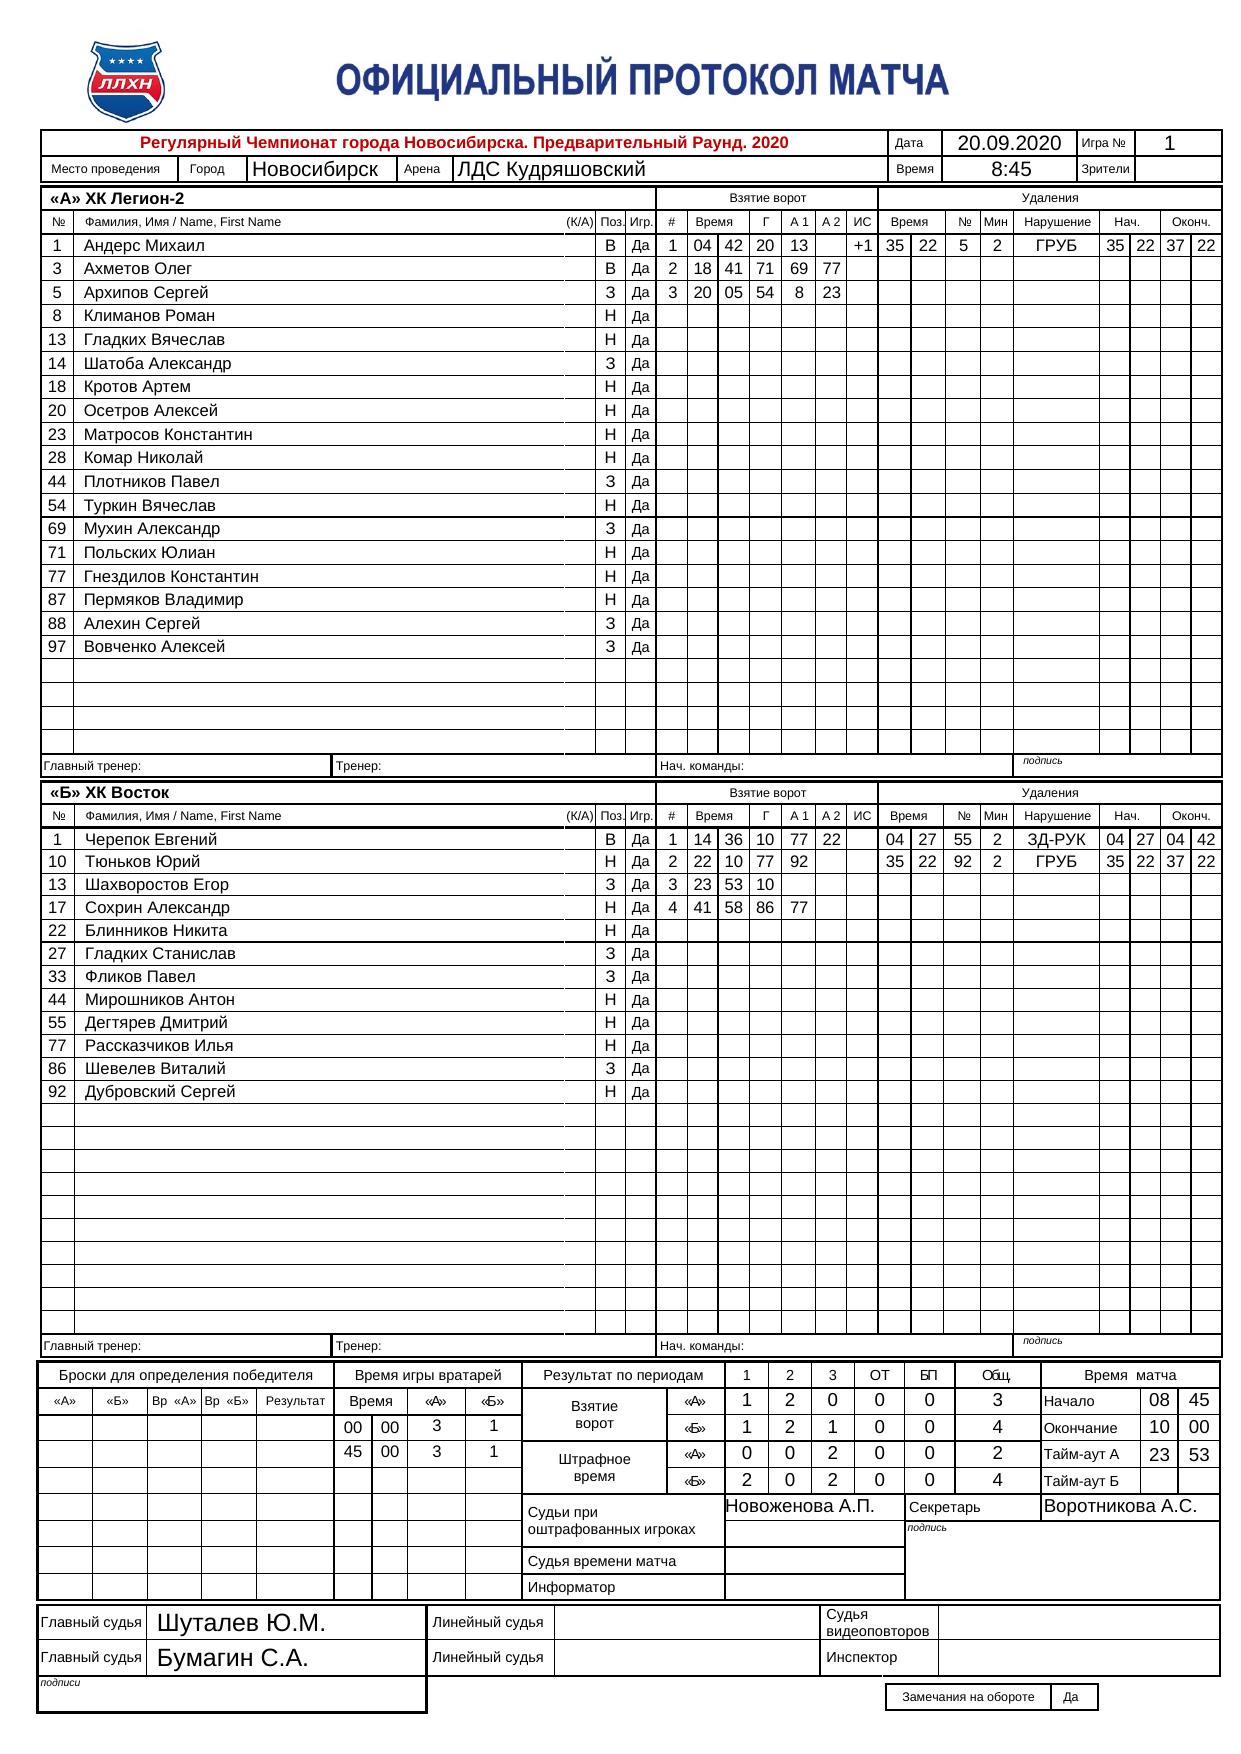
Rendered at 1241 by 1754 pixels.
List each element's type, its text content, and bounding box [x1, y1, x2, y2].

table_cell [565, 257, 595, 280]
table_cell 86 [42, 1058, 74, 1079]
table_cell [565, 1311, 595, 1333]
table_cell [726, 1548, 904, 1573]
table_cell [847, 636, 877, 658]
table_cell [816, 1150, 846, 1172]
table_cell [1161, 730, 1190, 753]
table_cell [408, 1547, 465, 1573]
table_cell [782, 1173, 815, 1195]
table_cell 35 [1100, 235, 1129, 256]
table_cell [565, 352, 595, 374]
table_cell [912, 659, 945, 682]
table_cell (К/А) [565, 805, 595, 826]
table_header Удаления [879, 783, 1221, 803]
table_cell [657, 1012, 687, 1033]
table_cell [981, 1196, 1013, 1218]
table_cell [688, 1242, 717, 1264]
table_cell [782, 1104, 815, 1126]
table_cell [1192, 1058, 1221, 1079]
table_cell [782, 1012, 815, 1033]
table_cell [944, 966, 980, 987]
table_cell [1100, 376, 1129, 398]
table_cell [1161, 446, 1190, 469]
table_cell [1192, 281, 1221, 303]
table_cell [1014, 1104, 1099, 1126]
table_cell [944, 1242, 980, 1264]
table_cell [981, 966, 1013, 987]
table_cell [148, 1441, 201, 1467]
table_cell В [596, 235, 625, 256]
table_cell [946, 707, 980, 729]
table_cell Да [626, 636, 655, 658]
table_cell [816, 446, 846, 469]
table_cell 04 [688, 235, 717, 256]
table_cell В [596, 257, 625, 280]
table_cell [1131, 1104, 1160, 1126]
table_cell [1161, 518, 1190, 540]
table_cell Н [596, 565, 625, 587]
table_cell [719, 920, 749, 941]
table_cell 1 [726, 1389, 768, 1413]
table_cell 17 [42, 896, 74, 918]
table_cell [981, 518, 1013, 540]
table_cell [719, 376, 749, 398]
table_cell 0 [905, 1415, 954, 1440]
table_cell [847, 328, 877, 351]
table_cell [565, 399, 595, 422]
table_cell (К/А) [565, 211, 595, 233]
table_cell ИС [847, 211, 877, 233]
table_header Да [1052, 1685, 1097, 1709]
table_cell 2 [981, 829, 1013, 849]
table_cell Мин [981, 211, 1013, 233]
table_cell [596, 659, 625, 682]
table_cell Поз. [596, 805, 625, 826]
table_cell [202, 1494, 256, 1520]
table_cell [1192, 707, 1221, 729]
table_cell [879, 518, 910, 540]
table_cell Да [626, 470, 655, 493]
table_cell [847, 1173, 877, 1195]
table_cell 37 [1161, 235, 1190, 256]
table_cell [1100, 541, 1129, 564]
table_cell [1131, 1219, 1160, 1241]
table_cell 45 [1179, 1389, 1219, 1413]
table_cell [373, 1494, 407, 1520]
table_cell Арена [398, 157, 452, 181]
table_cell [1192, 352, 1221, 374]
table_cell [1100, 707, 1129, 729]
table_cell [1161, 423, 1190, 445]
table_cell [1192, 683, 1221, 706]
table_cell [912, 1012, 943, 1033]
table_cell [944, 1104, 980, 1126]
table_cell Н [596, 305, 625, 327]
table_cell [1192, 1150, 1221, 1172]
table_cell [657, 1058, 687, 1079]
table_cell [1014, 683, 1099, 706]
table_cell [1192, 1173, 1221, 1195]
table_cell [939, 1606, 1219, 1639]
table_cell [944, 920, 980, 941]
table_cell [596, 1150, 625, 1172]
table_cell [782, 707, 815, 729]
table_cell [1192, 1288, 1221, 1310]
table_cell [782, 1219, 815, 1241]
table_cell [1100, 896, 1129, 918]
table_cell Да [626, 850, 655, 872]
table_cell [1014, 376, 1099, 398]
table_cell [148, 1574, 201, 1599]
picture [5, 28, 1179, 129]
table_cell [688, 943, 717, 964]
table_cell [946, 352, 980, 374]
table_cell [565, 966, 595, 987]
table_cell [981, 305, 1013, 327]
table_cell [148, 1521, 201, 1546]
table_cell [1100, 446, 1129, 469]
table_cell [946, 588, 980, 611]
table_cell 2 [657, 850, 687, 872]
table_cell [912, 1104, 943, 1126]
table_cell [657, 352, 687, 374]
table_cell [1100, 494, 1129, 516]
table_cell 77 [42, 565, 73, 587]
table_cell Н [596, 328, 625, 351]
table_cell [847, 494, 877, 516]
table_cell Тренер: [333, 1335, 655, 1356]
table_cell «А» [408, 1389, 465, 1413]
table_cell [1100, 281, 1129, 303]
table_cell [626, 659, 655, 682]
table_cell [93, 1547, 147, 1573]
table_cell [1192, 1012, 1221, 1033]
table_cell [39, 1494, 92, 1520]
table_cell [750, 494, 781, 516]
table_cell [1192, 257, 1221, 280]
table_header 1 [1136, 131, 1221, 155]
table_cell [879, 989, 910, 1011]
table_cell [750, 943, 781, 964]
table_cell [879, 1104, 910, 1126]
table_cell [1131, 1173, 1160, 1195]
table_cell [1014, 446, 1099, 469]
table_cell [688, 659, 717, 682]
table_cell [688, 683, 717, 706]
table_cell Да [626, 446, 655, 469]
table_cell [657, 1219, 687, 1241]
table_cell [688, 1173, 717, 1195]
table_cell [981, 423, 1013, 445]
table_cell [750, 518, 781, 540]
table_cell [879, 565, 910, 587]
table_cell [782, 920, 815, 941]
table_cell [1131, 1196, 1160, 1218]
table_cell Климанов Роман [74, 305, 564, 327]
table_cell З [596, 943, 625, 964]
table_cell [565, 896, 595, 918]
table_cell [1100, 470, 1129, 493]
table_cell [657, 683, 687, 706]
table_cell 3 [657, 281, 687, 303]
table_cell [750, 989, 781, 1011]
table_cell [750, 305, 781, 327]
table_cell 20 [688, 281, 717, 303]
table_cell [944, 1196, 980, 1218]
table_cell [1161, 1012, 1190, 1033]
table_cell 0 [855, 1468, 904, 1493]
table_cell Да [626, 328, 655, 351]
table_cell [657, 1196, 687, 1218]
table_cell [1161, 305, 1190, 327]
table_cell [981, 281, 1013, 303]
table_cell [879, 423, 910, 445]
table_cell [1131, 966, 1160, 987]
table_cell Оконч. [1161, 805, 1221, 826]
table_cell Да [626, 874, 655, 895]
table_cell [946, 518, 980, 540]
table_cell [816, 1012, 846, 1033]
table_cell 44 [42, 989, 74, 1011]
table_cell [816, 896, 846, 918]
table_cell [946, 565, 980, 587]
table_cell [1161, 352, 1190, 374]
table_cell [750, 1288, 781, 1310]
table_cell 2 [812, 1442, 854, 1467]
table_cell [657, 1035, 687, 1057]
table_cell [1131, 446, 1160, 469]
table_cell Блинников Никита [75, 920, 564, 941]
table_cell [93, 1494, 147, 1520]
table_cell [879, 896, 910, 918]
table_cell [816, 1173, 846, 1195]
table_cell [1100, 328, 1129, 351]
table_cell [782, 612, 815, 634]
table_cell [42, 730, 73, 753]
table_cell [981, 1265, 1013, 1287]
table_header «А» ХК Легион-2 [42, 188, 655, 209]
table_cell [688, 470, 717, 493]
table_cell [565, 874, 595, 895]
table_cell 88 [42, 612, 73, 634]
table_cell [688, 1058, 717, 1079]
table_cell [565, 943, 595, 964]
table_cell 13 [42, 874, 74, 895]
table_cell [912, 257, 945, 280]
table_cell [1161, 1127, 1190, 1149]
table_cell [719, 1219, 749, 1241]
table_cell 45 [335, 1441, 371, 1467]
table_cell [596, 683, 625, 706]
table_cell [750, 636, 781, 658]
table_cell [1131, 423, 1160, 445]
table_header Общ. [956, 1363, 1040, 1387]
table_cell [1161, 943, 1190, 964]
table_cell [782, 541, 815, 564]
table_cell [688, 1311, 717, 1333]
table_cell Да [626, 943, 655, 964]
table_cell [565, 920, 595, 941]
table_header Броски для определения победителя [39, 1363, 333, 1387]
table_cell [912, 328, 945, 351]
table_cell [202, 1547, 256, 1573]
table_cell Н [596, 588, 625, 611]
table_cell [981, 541, 1013, 564]
table_cell 22 [42, 920, 74, 941]
table_cell [816, 659, 846, 682]
table_cell [879, 1058, 910, 1079]
table_cell 18 [688, 257, 717, 280]
table_cell [1100, 1242, 1129, 1264]
table_cell [719, 352, 749, 374]
table_cell [39, 1468, 92, 1493]
table_cell [912, 1196, 943, 1218]
table_cell [912, 1219, 943, 1241]
table_cell [1161, 1104, 1190, 1126]
table_cell [39, 1574, 92, 1599]
table_cell [719, 1150, 749, 1172]
table_cell [719, 683, 749, 706]
table_cell «А» [668, 1442, 724, 1467]
table_cell [1192, 305, 1221, 327]
table_cell [1131, 305, 1160, 327]
table_cell [912, 541, 945, 564]
table_cell [816, 305, 846, 327]
table_cell [879, 707, 910, 729]
table_cell [944, 1127, 980, 1149]
table_cell [981, 1150, 1013, 1172]
table_cell [466, 1494, 521, 1520]
table_cell [565, 989, 595, 1011]
table_cell [719, 1265, 749, 1287]
table_cell Да [626, 541, 655, 564]
table_cell [93, 1574, 147, 1599]
table_cell [1014, 989, 1099, 1011]
table_cell Время [335, 1389, 407, 1413]
table_cell [847, 565, 877, 587]
table_cell [782, 1242, 815, 1264]
table_header Игра № [1078, 131, 1134, 155]
table_cell [1161, 1265, 1190, 1287]
table_cell [981, 494, 1013, 516]
table_cell [981, 446, 1013, 469]
table_cell [719, 494, 749, 516]
table_cell [1014, 1173, 1099, 1195]
table_cell [148, 1468, 201, 1493]
table_cell [912, 683, 945, 706]
table_cell [750, 376, 781, 398]
table_cell 0 [812, 1389, 854, 1413]
table_cell 13 [42, 328, 73, 351]
table_cell Время [688, 211, 749, 233]
table_cell [626, 1127, 655, 1149]
table_cell 54 [750, 281, 781, 303]
table_cell [750, 1081, 781, 1103]
table_cell [1014, 541, 1099, 564]
table_cell 41 [719, 257, 749, 280]
table_cell [816, 1127, 846, 1149]
table_cell [981, 896, 1013, 918]
table_cell [626, 1173, 655, 1195]
table_cell [782, 1265, 815, 1287]
table_cell [816, 943, 846, 964]
table_cell Мирошников Антон [75, 989, 564, 1011]
table_cell [688, 305, 717, 327]
table_cell [750, 446, 781, 469]
table_cell [1014, 1219, 1099, 1241]
table_cell [688, 707, 717, 729]
table_cell [1131, 541, 1160, 564]
table_cell [1014, 636, 1099, 658]
table_cell [719, 305, 749, 327]
table_cell [750, 470, 781, 493]
table_cell [1161, 989, 1190, 1011]
table_cell [847, 850, 877, 872]
table_cell [1161, 281, 1190, 303]
table_cell № [946, 211, 980, 233]
table_cell [1131, 896, 1160, 918]
table_cell ЗД-РУК [1014, 829, 1099, 849]
table_cell [750, 352, 781, 374]
table_cell [657, 659, 687, 682]
table_cell [879, 1081, 910, 1103]
table_cell Ахметов Олег [74, 257, 564, 280]
table_cell Тайм-аут А [1042, 1441, 1140, 1467]
table_cell [1192, 989, 1221, 1011]
table_cell Польских Юлиан [74, 541, 564, 564]
table_cell [1014, 281, 1099, 303]
table_cell 77 [42, 1035, 74, 1057]
table_cell Да [626, 1035, 655, 1057]
table_cell «Б » [466, 1389, 521, 1413]
table_cell [1131, 989, 1160, 1011]
table_cell [816, 850, 846, 872]
table_cell 22 [816, 829, 846, 849]
table_cell [626, 1311, 655, 1333]
table_cell [816, 874, 846, 895]
table_cell [1014, 966, 1099, 987]
table_cell [816, 1035, 846, 1057]
table_cell Взятие ворот [523, 1389, 666, 1440]
table_cell [596, 1288, 625, 1310]
table_cell [42, 1104, 74, 1126]
table_cell [626, 1265, 655, 1287]
table_cell [719, 1104, 749, 1126]
table_cell [1192, 1127, 1221, 1149]
table_cell [565, 376, 595, 398]
table_cell [1161, 257, 1190, 280]
table_cell [657, 518, 687, 540]
table_cell [750, 1012, 781, 1033]
table_cell [626, 683, 655, 706]
table_cell [847, 257, 877, 280]
table_cell [879, 281, 910, 303]
table_cell [981, 730, 1013, 753]
table_cell [565, 541, 595, 564]
table_cell [565, 1150, 595, 1172]
table_cell [1100, 423, 1129, 445]
table_cell [688, 1288, 717, 1310]
table_cell [719, 966, 749, 987]
table_cell [782, 305, 815, 327]
table_cell [1192, 966, 1221, 987]
table_cell 3 [657, 874, 687, 895]
table_cell Главный судья [39, 1640, 146, 1675]
table_cell [75, 1104, 564, 1126]
table_cell [879, 1127, 910, 1149]
table_cell [847, 423, 877, 445]
table_cell [688, 636, 717, 658]
table_cell [816, 235, 846, 256]
table_cell [657, 1081, 687, 1103]
table_cell [1192, 659, 1221, 682]
table_cell Вовченко Алексей [74, 636, 564, 658]
table_cell [750, 1173, 781, 1195]
table_cell [202, 1468, 256, 1493]
table_cell [981, 1104, 1013, 1126]
table_cell 8:45 [943, 157, 1076, 181]
table_cell [912, 636, 945, 658]
table_cell [1014, 1058, 1099, 1079]
table_cell [719, 541, 749, 564]
table_cell [879, 257, 910, 280]
table_cell [750, 328, 781, 351]
table_cell Н [596, 850, 625, 872]
table_cell [879, 1242, 910, 1264]
table_cell [912, 518, 945, 540]
table_cell [944, 874, 980, 895]
table_cell [944, 1311, 980, 1333]
table_cell [1131, 1035, 1160, 1057]
table_cell [912, 1311, 943, 1333]
table_cell 3 [42, 257, 73, 280]
table_cell № [944, 805, 980, 826]
table_cell [42, 1196, 74, 1218]
table_cell 23 [1141, 1441, 1177, 1467]
table_cell [726, 1575, 904, 1599]
table_cell 42 [1192, 829, 1221, 849]
table_cell [981, 659, 1013, 682]
table_cell [688, 1081, 717, 1103]
table_cell [981, 707, 1013, 729]
table_cell [944, 943, 980, 964]
table_cell [1100, 920, 1129, 941]
table_cell [750, 966, 781, 987]
table_cell [1161, 470, 1190, 493]
table_cell [750, 659, 781, 682]
table_cell [816, 1288, 846, 1310]
table_cell [688, 1150, 717, 1172]
table_cell [981, 1012, 1013, 1033]
table_cell [1161, 1288, 1190, 1310]
table_cell [981, 1035, 1013, 1057]
table_cell Начало [1042, 1389, 1140, 1413]
table_cell [1014, 470, 1099, 493]
table_cell [879, 352, 910, 374]
table_cell [782, 1058, 815, 1079]
table_cell [1161, 707, 1190, 729]
table_cell Андерс Михаил [74, 235, 564, 256]
table_cell [657, 1173, 687, 1195]
table_cell 58 [719, 896, 749, 918]
table_cell [75, 1265, 564, 1287]
table_cell 2 [726, 1468, 768, 1493]
table_cell Главный тренер: [42, 1335, 330, 1356]
table_cell [879, 1012, 910, 1033]
table_cell [596, 707, 625, 729]
table_cell [657, 565, 687, 587]
table_cell [912, 943, 943, 964]
table_cell [657, 730, 687, 753]
table_header Удаления [879, 188, 1221, 209]
table_cell [1192, 612, 1221, 634]
table_cell [879, 494, 910, 516]
table_cell [565, 636, 595, 658]
table_cell 27 [1131, 829, 1160, 849]
table_cell 00 [335, 1416, 371, 1440]
table_cell [912, 1242, 943, 1264]
table_cell [946, 328, 980, 351]
table_cell [981, 612, 1013, 634]
table_cell Н [596, 446, 625, 469]
table_cell Мухин Александр [74, 518, 564, 540]
table_cell 0 [905, 1468, 954, 1493]
table_cell [750, 1242, 781, 1264]
table_cell [719, 565, 749, 587]
table_cell [1100, 257, 1129, 280]
table_cell [657, 305, 687, 327]
table_cell [912, 470, 945, 493]
table_header Дата [889, 131, 941, 155]
table_cell Воротникова А.С. [1042, 1495, 1219, 1520]
table_cell [335, 1574, 371, 1599]
table_cell [719, 1288, 749, 1310]
table_cell [750, 541, 781, 564]
table_cell [1131, 1311, 1160, 1333]
table_cell [816, 1058, 846, 1079]
table_cell [1161, 966, 1190, 987]
table_cell [657, 423, 687, 445]
table_cell [750, 588, 781, 611]
table_cell Да [626, 896, 655, 918]
table_cell [750, 1127, 781, 1149]
table_cell [816, 541, 846, 564]
table_cell [148, 1547, 201, 1573]
table_cell [816, 470, 846, 493]
table_cell [944, 1035, 980, 1057]
table_cell [1192, 943, 1221, 964]
table_cell [847, 1288, 877, 1310]
table_cell Шахворостов Егор [75, 874, 564, 895]
table_cell [847, 1265, 877, 1287]
table_cell Секретарь [906, 1495, 1040, 1520]
table_cell [981, 376, 1013, 398]
table_cell [782, 1288, 815, 1310]
table_cell [1100, 565, 1129, 587]
table_cell [750, 1150, 781, 1172]
table_cell Оконч. [1161, 211, 1221, 233]
table_cell [565, 1265, 595, 1287]
table_cell [912, 966, 943, 987]
table_cell [719, 730, 749, 753]
table_cell [257, 1494, 333, 1520]
table_cell [75, 1127, 564, 1149]
table_cell [1192, 541, 1221, 564]
table_cell [847, 829, 877, 849]
table_cell 5 [42, 281, 73, 303]
table_cell [981, 1127, 1013, 1149]
table_cell [816, 683, 846, 706]
table_cell Бумагин С.А. [147, 1640, 425, 1675]
table_cell [782, 1127, 815, 1149]
table_cell [719, 1242, 749, 1264]
table_cell [1014, 1081, 1099, 1103]
table_cell [565, 423, 595, 445]
table_cell Тюньков Юрий [75, 850, 564, 872]
table_cell [408, 1574, 465, 1599]
table_cell [565, 850, 595, 872]
table_cell [912, 446, 945, 469]
table_cell [688, 541, 717, 564]
table_cell [657, 446, 687, 469]
table_cell З [596, 636, 625, 658]
table_cell [750, 1058, 781, 1079]
table_cell [626, 1242, 655, 1264]
table_cell З [596, 352, 625, 374]
table_header Время игры вратарей [335, 1363, 521, 1387]
table_cell Нач. команды: [657, 755, 1012, 776]
table_cell 71 [42, 541, 73, 564]
table_cell [912, 1058, 943, 1079]
table_cell [847, 376, 877, 398]
table_cell [750, 707, 781, 729]
table_cell Н [596, 920, 625, 941]
table_cell [719, 1173, 749, 1195]
table_cell [565, 281, 595, 303]
table_cell [565, 1104, 595, 1126]
table_cell [816, 707, 846, 729]
table_cell [1192, 730, 1221, 753]
table_header Замечания на обороте [887, 1685, 1050, 1709]
table_cell подпись [906, 1522, 1219, 1599]
table_cell Да [626, 1081, 655, 1103]
table_cell [981, 1311, 1013, 1333]
table_cell «Б» [668, 1415, 724, 1440]
table_cell [688, 565, 717, 587]
table_cell [879, 683, 910, 706]
table_cell Черепок Евгений [75, 829, 564, 849]
table_cell [816, 494, 846, 516]
table_cell 0 [726, 1442, 768, 1467]
table_cell 2 [812, 1468, 854, 1493]
table_cell [1014, 518, 1099, 540]
table_cell [1131, 328, 1160, 351]
table_cell [847, 943, 877, 964]
table_cell [750, 1311, 781, 1333]
table_cell [688, 399, 717, 422]
table_cell 00 [1179, 1415, 1219, 1440]
table_cell [596, 1196, 625, 1218]
table_cell [719, 588, 749, 611]
table_cell 4 [956, 1468, 1040, 1493]
table_cell [688, 1196, 717, 1218]
table_cell Да [626, 966, 655, 987]
table_cell Комар Николай [74, 446, 564, 469]
table_cell [782, 1311, 815, 1333]
table_cell Г [750, 211, 781, 233]
table_cell [782, 730, 815, 753]
table_cell [847, 707, 877, 729]
table_cell [981, 943, 1013, 964]
table_cell [946, 730, 980, 753]
table_cell 0 [905, 1442, 954, 1467]
table_cell [657, 612, 687, 634]
table_cell 77 [782, 829, 815, 849]
table_cell [946, 659, 980, 682]
table_cell Судья времени матча [523, 1548, 724, 1573]
table_cell [719, 399, 749, 422]
table_cell [688, 1012, 717, 1033]
table_cell Да [626, 588, 655, 611]
table_cell [565, 305, 595, 327]
table_cell [1161, 636, 1190, 658]
table_cell [596, 730, 625, 753]
table_cell Н [596, 399, 625, 422]
table_cell [626, 1196, 655, 1218]
table_cell [912, 1150, 943, 1172]
table_cell [657, 1150, 687, 1172]
table_cell 22 [688, 850, 717, 872]
table_cell [657, 1265, 687, 1287]
table_cell [1014, 1012, 1099, 1033]
table_cell [981, 1173, 1013, 1195]
table_cell [782, 588, 815, 611]
table_cell [688, 518, 717, 540]
table_cell 10 [750, 874, 781, 895]
table_cell [148, 1494, 201, 1520]
table_cell [1014, 730, 1099, 753]
table_cell Вр «А» [148, 1389, 201, 1413]
table_cell [1014, 328, 1099, 351]
table_cell [946, 305, 980, 327]
table_cell 27 [42, 943, 74, 964]
table_cell [816, 565, 846, 587]
table_cell [626, 1150, 655, 1172]
table_cell [847, 470, 877, 493]
table_cell Фамилия, Имя / Name, First Name [75, 805, 565, 826]
table_cell [782, 470, 815, 493]
table_cell [946, 257, 980, 280]
table_cell Кротов Артем [74, 376, 564, 398]
table_cell [1141, 1468, 1177, 1493]
table_cell [782, 352, 815, 374]
table_cell 2 [981, 235, 1013, 256]
table_cell «Б» [93, 1389, 147, 1413]
table_cell Да [626, 1058, 655, 1079]
table_cell Информатор [523, 1575, 724, 1599]
table_cell 14 [688, 829, 717, 849]
table_cell [912, 305, 945, 327]
table_cell [657, 707, 687, 729]
table_cell Тренер: [333, 755, 655, 776]
table_cell [596, 1265, 625, 1287]
table_cell ГРУБ [1014, 850, 1099, 872]
table_cell [1131, 518, 1160, 540]
table_cell 1 [466, 1416, 521, 1440]
table_cell [981, 636, 1013, 658]
table_cell [981, 989, 1013, 1011]
table_cell Н [596, 989, 625, 1011]
table_cell [42, 1150, 74, 1172]
table_cell [1014, 423, 1099, 445]
table_cell [1014, 1265, 1099, 1287]
table_cell Тайм-аут Б [1042, 1468, 1140, 1493]
table_cell Время [879, 805, 943, 826]
table_cell [1100, 1058, 1129, 1079]
table_cell [879, 446, 910, 469]
table_cell [1161, 376, 1190, 398]
table_cell 54 [42, 494, 73, 516]
table_cell Фамилия, Имя / Name, First Name [74, 211, 565, 233]
table_cell [42, 1242, 74, 1264]
table_cell [1161, 1035, 1190, 1057]
table_cell [719, 328, 749, 351]
table_cell [879, 305, 910, 327]
table_cell [1100, 1012, 1129, 1033]
table_cell [688, 446, 717, 469]
table_cell [688, 376, 717, 398]
table_cell [688, 423, 717, 445]
table_cell [782, 399, 815, 422]
table_cell [782, 683, 815, 706]
table_cell [1161, 541, 1190, 564]
table_cell [1161, 1196, 1190, 1218]
table_cell [879, 1196, 910, 1218]
table_cell 35 [1100, 850, 1129, 872]
table_cell 22 [1131, 235, 1160, 256]
table_cell [257, 1441, 333, 1467]
table_cell [1100, 1081, 1129, 1103]
table_cell [565, 1173, 595, 1195]
table_header 20.09.2020 [943, 131, 1076, 155]
table_cell 2 [981, 850, 1013, 872]
table_cell [688, 989, 717, 1011]
table_cell [565, 659, 595, 682]
table_cell [847, 1012, 877, 1033]
table_cell [719, 707, 749, 729]
table_cell [1099, 1682, 1220, 1711]
table_cell [42, 1127, 74, 1149]
table_cell [816, 352, 846, 374]
table_cell [565, 1127, 595, 1149]
table_cell Да [626, 1012, 655, 1033]
table_cell [202, 1521, 256, 1546]
table_cell Да [626, 829, 655, 849]
table_cell 2 [769, 1415, 811, 1440]
table_cell [1161, 494, 1190, 516]
table_cell [1014, 588, 1099, 611]
table_cell [1161, 328, 1190, 351]
table_cell [782, 1081, 815, 1103]
table_cell [565, 494, 595, 516]
table_cell [1100, 305, 1129, 327]
table_cell Гладких Вячеслав [74, 328, 564, 351]
table_cell [1131, 470, 1160, 493]
table_cell [1161, 612, 1190, 634]
table_cell [981, 399, 1013, 422]
table_cell 2 [657, 257, 687, 280]
table_cell [1192, 896, 1221, 918]
table_cell [657, 376, 687, 398]
table_cell [816, 1196, 846, 1218]
table_cell «А» [39, 1389, 92, 1413]
table_cell [1192, 1104, 1221, 1126]
table_cell [408, 1494, 465, 1520]
table_cell Поз. [596, 211, 625, 233]
table_cell [847, 730, 877, 753]
table_cell [946, 683, 980, 706]
table_cell 55 [944, 829, 980, 849]
table_cell Нач. [1100, 805, 1160, 826]
table_cell 23 [688, 874, 717, 895]
table_cell [657, 966, 687, 987]
table_cell № [42, 805, 74, 826]
table_cell [816, 588, 846, 611]
table_cell [750, 1104, 781, 1126]
table_cell [816, 920, 846, 941]
table_header Результат по периодам [523, 1363, 724, 1387]
table_cell [688, 588, 717, 611]
table_cell [879, 730, 910, 753]
table_cell [1131, 1058, 1160, 1079]
table_cell [1131, 683, 1160, 706]
table_cell 53 [1179, 1441, 1219, 1467]
table_cell [202, 1416, 256, 1440]
table_cell [1100, 1311, 1129, 1333]
table_cell 0 [769, 1442, 811, 1467]
table_header ОТ [855, 1363, 904, 1387]
table_cell [257, 1547, 333, 1573]
table_cell 41 [688, 896, 717, 918]
table_cell [1192, 1035, 1221, 1057]
table_cell [782, 874, 815, 895]
table_cell [1192, 1219, 1221, 1241]
table_cell [816, 730, 846, 753]
table_cell [688, 494, 717, 516]
table_cell [1014, 352, 1099, 374]
table_cell [596, 1242, 625, 1264]
table_cell [944, 1081, 980, 1103]
table_cell 3 [408, 1416, 465, 1440]
table_cell [1192, 518, 1221, 540]
table_cell [1014, 1288, 1099, 1310]
table_cell [912, 588, 945, 611]
table_cell [1192, 423, 1221, 445]
table_cell Н [596, 541, 625, 564]
table_cell [944, 1265, 980, 1287]
table_cell [1131, 565, 1160, 587]
table_cell [847, 1127, 877, 1149]
table_cell [1014, 659, 1099, 682]
table_cell [657, 399, 687, 422]
table_cell [335, 1494, 371, 1520]
table_cell 22 [1131, 850, 1160, 872]
table_cell [847, 1311, 877, 1333]
table_cell [565, 235, 595, 256]
table_cell [1014, 257, 1099, 280]
table_cell 92 [782, 850, 815, 872]
table_cell [719, 518, 749, 540]
table_cell [657, 470, 687, 493]
table_cell [1014, 896, 1099, 918]
table_cell [1014, 1242, 1099, 1264]
table_cell 22 [1192, 235, 1221, 256]
table_cell [816, 1104, 846, 1126]
table_cell [879, 470, 910, 493]
table_cell [912, 896, 943, 918]
table_cell [1100, 399, 1129, 422]
table_cell [750, 1265, 781, 1287]
table_cell [1161, 1173, 1190, 1195]
table_cell 00 [373, 1416, 407, 1440]
table_cell [816, 612, 846, 634]
table_cell [688, 966, 717, 987]
table_cell [39, 1416, 92, 1440]
table_cell [1100, 1035, 1129, 1057]
table_cell [1131, 636, 1160, 658]
table_header 3 [812, 1363, 854, 1387]
table_header Регулярный Чемпионат города Новосибирска. Предварительный Раунд. 2020 [42, 131, 887, 155]
table_cell [912, 1127, 943, 1149]
table_cell [816, 1311, 846, 1333]
table_cell [981, 1242, 1013, 1264]
table_cell [750, 423, 781, 445]
table_cell Вр «Б» [202, 1389, 256, 1413]
table_cell Нач. команды: [657, 1335, 1012, 1356]
table_cell [428, 1677, 882, 1711]
table_cell [981, 1081, 1013, 1103]
table_cell 2 [769, 1389, 811, 1413]
table_cell 55 [42, 1012, 74, 1033]
table_cell [1131, 1265, 1160, 1287]
table_cell [1100, 1150, 1129, 1172]
table_cell 5 [946, 235, 980, 256]
table_cell [981, 352, 1013, 374]
table_cell 3 [956, 1389, 1040, 1413]
table_cell [1131, 352, 1160, 374]
table_cell 36 [719, 829, 749, 849]
table_cell [1131, 1150, 1160, 1172]
table_cell [879, 920, 910, 941]
table_cell 77 [816, 257, 846, 280]
table_cell [1100, 730, 1129, 753]
table_cell [879, 328, 910, 351]
table_cell 10 [750, 829, 781, 849]
table_cell Г [750, 805, 781, 826]
table_cell [657, 989, 687, 1011]
table_cell [657, 1127, 687, 1149]
table_cell 69 [42, 518, 73, 540]
table_header Взятие ворот [657, 783, 877, 803]
table_cell 4 [657, 896, 687, 918]
table_cell Плотников Павел [74, 470, 564, 493]
table_cell [847, 920, 877, 941]
table_cell [1161, 588, 1190, 611]
table_cell [981, 1288, 1013, 1310]
table_cell В [596, 829, 625, 849]
table_cell [1161, 874, 1190, 895]
table_cell [847, 352, 877, 374]
table_cell [1161, 659, 1190, 682]
table_cell [75, 1196, 564, 1218]
table_cell [596, 1104, 625, 1126]
table_cell Сохрин Александр [75, 896, 564, 918]
table_cell [1100, 683, 1129, 706]
table_cell [944, 1288, 980, 1310]
table_cell [912, 1288, 943, 1310]
table_cell [782, 518, 815, 540]
table_cell [912, 612, 945, 634]
table_cell [912, 920, 943, 941]
table_cell [42, 1219, 74, 1241]
table_cell [879, 659, 910, 682]
table_cell [847, 1150, 877, 1172]
table_cell [1192, 494, 1221, 516]
table_cell [75, 1219, 564, 1241]
table_cell [565, 518, 595, 540]
table_cell [75, 1288, 564, 1310]
table_cell [565, 829, 595, 849]
table_cell [1161, 1150, 1190, 1172]
table_cell [847, 588, 877, 611]
table_cell А 1 [782, 211, 815, 233]
table_cell [1100, 1219, 1129, 1241]
table_cell 28 [42, 446, 73, 469]
table_cell [719, 1081, 749, 1103]
table_cell Шатоба Александр [74, 352, 564, 374]
table_cell [883, 1677, 1220, 1681]
table_cell [39, 1441, 92, 1467]
table_cell [1100, 1127, 1129, 1149]
table_cell [466, 1574, 521, 1599]
table_header Время матча [1042, 1363, 1219, 1387]
table_cell [688, 328, 717, 351]
table_cell [912, 1173, 943, 1195]
table_cell [75, 1311, 564, 1333]
table_cell [1161, 683, 1190, 706]
table_cell [946, 281, 980, 303]
table_cell Шевелев Виталий [75, 1058, 564, 1079]
table_cell [565, 1219, 595, 1241]
table_cell Алехин Сергей [74, 612, 564, 634]
table_cell 1 [42, 235, 73, 256]
table_cell 05 [719, 281, 749, 303]
table_cell 8 [782, 281, 815, 303]
table_cell [1192, 565, 1221, 587]
table_cell Город [179, 157, 246, 181]
table_cell 08 [1141, 1389, 1177, 1413]
table_cell Время [879, 211, 945, 233]
table_cell [912, 281, 945, 303]
table_cell Да [626, 281, 655, 303]
table_cell [879, 541, 910, 564]
table_cell [42, 683, 73, 706]
table_cell 10 [1141, 1415, 1177, 1440]
table_cell [912, 874, 943, 895]
table_cell [981, 565, 1013, 587]
table_cell [688, 1127, 717, 1149]
table_cell [847, 305, 877, 327]
table_cell [1014, 494, 1099, 516]
table_cell [879, 1288, 910, 1310]
table_cell З [596, 874, 625, 895]
table_cell 20 [750, 235, 781, 256]
table_cell [719, 423, 749, 445]
table_cell [1131, 612, 1160, 634]
table_cell № [42, 211, 73, 233]
table_cell [750, 1035, 781, 1057]
table_cell Новосибирск [248, 157, 396, 181]
table_cell [1131, 588, 1160, 611]
table_cell [1100, 612, 1129, 634]
table_cell [782, 446, 815, 469]
table_cell [847, 541, 877, 564]
table_cell 1 [657, 829, 687, 849]
table_cell [565, 1196, 595, 1218]
table_cell [981, 683, 1013, 706]
table_cell Линейный судья [428, 1606, 554, 1639]
table_cell [466, 1521, 521, 1546]
table_cell [1192, 874, 1221, 895]
table_cell [1014, 943, 1099, 964]
table_header «Б» ХК Восток [42, 783, 655, 803]
table_cell [944, 896, 980, 918]
table_cell [719, 1012, 749, 1033]
table_cell Да [626, 565, 655, 587]
table_cell [719, 1035, 749, 1057]
table_cell [719, 989, 749, 1011]
table_cell А 2 [816, 805, 846, 826]
table_cell [1100, 659, 1129, 682]
table_cell ЛДС Кудряшовский [454, 157, 887, 181]
table_cell 3 [408, 1441, 465, 1467]
table_cell Архипов Сергей [74, 281, 564, 303]
table_cell З [596, 470, 625, 493]
table_cell 0 [905, 1389, 954, 1413]
table_cell 87 [42, 588, 73, 611]
table_cell [657, 920, 687, 941]
table_cell [719, 659, 749, 682]
table_cell [1192, 1196, 1221, 1218]
table_cell 14 [42, 352, 73, 374]
table_cell [626, 707, 655, 729]
table_cell 53 [719, 874, 749, 895]
table_cell [946, 423, 980, 445]
table_cell 92 [42, 1081, 74, 1103]
table_cell [879, 376, 910, 398]
table_cell [782, 1035, 815, 1057]
table_cell [1131, 730, 1160, 753]
table_cell Н [596, 423, 625, 445]
table_cell [816, 1219, 846, 1241]
table_header 1 [726, 1363, 768, 1387]
table_cell [847, 1081, 877, 1103]
table_header 2 [769, 1363, 811, 1387]
table_cell [782, 494, 815, 516]
table_cell [1131, 1012, 1160, 1033]
table_cell [981, 588, 1013, 611]
table_cell [688, 612, 717, 634]
table_cell [148, 1416, 201, 1440]
table_cell Пермяков Владимир [74, 588, 564, 611]
table_cell Н [596, 1012, 625, 1033]
table_cell [1161, 1311, 1190, 1333]
table_cell [657, 1242, 687, 1264]
table_cell З [596, 281, 625, 303]
table_cell [466, 1468, 521, 1493]
table_cell [1161, 1242, 1190, 1264]
table_cell Игр. [626, 211, 655, 233]
table_cell [981, 1058, 1013, 1079]
table_cell Новоженова А.П. [726, 1495, 904, 1520]
table_cell [408, 1521, 465, 1546]
table_cell [847, 446, 877, 469]
table_cell [1131, 920, 1160, 941]
table_cell [1100, 518, 1129, 540]
table_cell [879, 966, 910, 987]
table_cell Место проведения [42, 157, 177, 181]
table_cell 0 [855, 1442, 904, 1467]
table_cell [981, 920, 1013, 941]
table_cell [726, 1521, 904, 1546]
table_cell [657, 494, 687, 516]
table_cell [750, 920, 781, 941]
table_cell 33 [42, 966, 74, 987]
table_cell [74, 659, 564, 682]
table_cell [719, 636, 749, 658]
table_cell [944, 1219, 980, 1241]
table_cell Н [596, 896, 625, 918]
table_cell [1131, 659, 1160, 682]
table_cell [1131, 257, 1160, 280]
table_cell [847, 1219, 877, 1241]
table_cell [719, 943, 749, 964]
table_cell 22 [1192, 850, 1221, 872]
table_cell [93, 1441, 147, 1467]
table_cell [912, 376, 945, 398]
table_cell [912, 1081, 943, 1103]
table_cell [782, 966, 815, 987]
table_cell подпись [1014, 1335, 1221, 1356]
table_cell [1192, 470, 1221, 493]
table_cell [42, 1265, 74, 1287]
table_cell [847, 896, 877, 918]
table_cell [1014, 1150, 1099, 1172]
table_cell [782, 328, 815, 351]
table_cell [847, 612, 877, 634]
table_cell [75, 1150, 564, 1172]
table_cell [782, 1196, 815, 1218]
table_cell [373, 1468, 407, 1493]
table_cell [565, 1288, 595, 1310]
table_cell Осетров Алексей [74, 399, 564, 422]
table_cell 86 [750, 896, 781, 918]
table_cell [981, 874, 1013, 895]
table_cell А 2 [816, 211, 846, 233]
table_cell [847, 1058, 877, 1079]
table_cell Н [596, 376, 625, 398]
table_cell [1100, 352, 1129, 374]
table_cell [816, 518, 846, 540]
table_cell [1014, 1311, 1099, 1333]
table_cell [373, 1574, 407, 1599]
table_cell Нарушение [1014, 805, 1099, 826]
table_cell [782, 943, 815, 964]
table_cell [944, 1173, 980, 1195]
table_cell [1131, 707, 1160, 729]
table_cell [816, 1081, 846, 1103]
table_cell [1131, 874, 1160, 895]
table_cell Н [596, 494, 625, 516]
table_cell [626, 1288, 655, 1310]
table_cell [750, 1196, 781, 1218]
table_cell [565, 565, 595, 587]
table_cell [1192, 376, 1221, 398]
table_cell [816, 989, 846, 1011]
table_cell Матросов Константин [74, 423, 564, 445]
table_cell [1100, 1104, 1129, 1126]
table_cell 23 [42, 423, 73, 445]
table_cell [688, 1265, 717, 1287]
table_cell Время [688, 805, 749, 826]
table_cell [373, 1547, 407, 1573]
table_cell 4 [956, 1415, 1040, 1440]
table_cell «Б» [668, 1468, 724, 1493]
table_cell [657, 328, 687, 351]
table_cell [782, 659, 815, 682]
table_cell 0 [855, 1415, 904, 1440]
table_cell 35 [879, 850, 910, 872]
table_cell [1100, 1265, 1129, 1287]
table_cell 04 [1161, 829, 1190, 849]
table_cell [565, 707, 595, 729]
table_cell 2 [956, 1442, 1040, 1467]
table_cell Время [889, 157, 941, 181]
table_cell [373, 1521, 407, 1546]
table_cell 0 [769, 1468, 811, 1493]
table_cell [782, 1150, 815, 1172]
table_cell # [657, 211, 687, 233]
table_cell [879, 636, 910, 658]
table_cell [626, 730, 655, 753]
table_cell [816, 399, 846, 422]
table_cell подпись [1014, 755, 1221, 776]
table_cell 04 [879, 829, 910, 849]
table_cell [879, 588, 910, 611]
table_cell [555, 1606, 819, 1639]
table_cell [1161, 1081, 1190, 1103]
table_cell [847, 1035, 877, 1057]
table_cell Н [596, 1035, 625, 1057]
table_cell [1014, 707, 1099, 729]
table_cell [847, 1242, 877, 1264]
table_cell [879, 1219, 910, 1241]
table_cell ГРУБ [1014, 235, 1099, 256]
table_cell [946, 446, 980, 469]
table_cell [1100, 588, 1129, 611]
table_cell Да [626, 518, 655, 540]
table_cell [657, 1104, 687, 1126]
table_cell [335, 1547, 371, 1573]
table_cell 27 [912, 829, 943, 849]
table_cell [688, 1219, 717, 1241]
table_cell Штрафное время [523, 1442, 666, 1493]
table_cell 37 [1161, 850, 1190, 872]
table_cell 77 [750, 850, 781, 872]
table_cell [74, 683, 564, 706]
table_cell Зрители [1078, 157, 1134, 181]
table_cell [688, 730, 717, 753]
table_cell [750, 612, 781, 634]
table_cell [981, 328, 1013, 351]
table_cell 18 [42, 376, 73, 398]
table_cell [1014, 1035, 1099, 1057]
table_cell [816, 376, 846, 398]
table_cell [847, 1196, 877, 1218]
table_cell [1100, 1196, 1129, 1218]
table_header БП [905, 1363, 954, 1387]
table_cell [39, 1521, 92, 1546]
table_cell [42, 1311, 74, 1333]
table_cell Шуталев Ю.М. [147, 1606, 425, 1639]
table_cell [879, 1035, 910, 1057]
table_cell З [596, 518, 625, 540]
table_cell [847, 659, 877, 682]
table_cell [1014, 1196, 1099, 1218]
table_cell [847, 874, 877, 895]
table_cell Судья видеоповторов [821, 1606, 938, 1639]
table_cell [1131, 1127, 1160, 1149]
table_cell [1014, 399, 1099, 422]
table_cell [912, 399, 945, 422]
table_cell [626, 1219, 655, 1241]
table_cell [782, 423, 815, 445]
table_cell [719, 1127, 749, 1149]
table_cell [782, 636, 815, 658]
table_cell 8 [42, 305, 73, 327]
table_cell [1100, 1288, 1129, 1310]
table_cell [1014, 612, 1099, 634]
table_cell 00 [373, 1441, 407, 1467]
table_cell [879, 943, 910, 964]
table_cell [688, 1104, 717, 1126]
table_cell 77 [782, 896, 815, 918]
table_cell [565, 470, 595, 493]
table_cell [257, 1416, 333, 1440]
table_cell [946, 494, 980, 516]
table_cell 10 [42, 850, 74, 872]
table_cell 23 [816, 281, 846, 303]
table_cell [879, 1265, 910, 1287]
table_cell [1161, 1219, 1190, 1241]
table_cell [946, 376, 980, 398]
table_cell [1161, 920, 1190, 941]
table_cell [257, 1468, 333, 1493]
table_cell [565, 1035, 595, 1057]
table_cell Судьи при оштрафованных игроках [523, 1495, 724, 1546]
table_cell [1192, 636, 1221, 658]
table_cell 04 [1100, 829, 1129, 849]
table_cell 1 [466, 1441, 521, 1467]
table_cell 0 [855, 1389, 904, 1413]
table_cell [75, 1242, 564, 1264]
table_cell [1100, 636, 1129, 658]
table_cell 42 [719, 235, 749, 256]
table_cell [981, 257, 1013, 280]
table_cell [596, 1219, 625, 1241]
table_cell [1131, 1242, 1160, 1264]
table_cell Да [626, 494, 655, 516]
table_cell 97 [42, 636, 73, 658]
table_cell [879, 874, 910, 895]
table_cell [816, 423, 846, 445]
table_cell [565, 730, 595, 753]
table_cell [1100, 943, 1129, 964]
table_cell [93, 1416, 147, 1440]
table_cell [657, 541, 687, 564]
table_cell [912, 730, 945, 753]
table_cell [596, 1311, 625, 1333]
table_cell [1192, 1311, 1221, 1333]
table_cell [565, 446, 595, 469]
table_cell [939, 1640, 1219, 1675]
table_cell [466, 1547, 521, 1573]
table_cell [596, 1127, 625, 1149]
table_cell [719, 446, 749, 469]
table_cell [555, 1640, 819, 1675]
table_cell [257, 1574, 333, 1599]
table_cell [39, 1547, 92, 1573]
table_cell [42, 1173, 74, 1195]
table_cell [335, 1521, 371, 1546]
table_cell Да [626, 399, 655, 422]
table_cell З [596, 966, 625, 987]
table_cell [981, 470, 1013, 493]
table_cell 22 [912, 235, 945, 256]
table_cell [1192, 399, 1221, 422]
table_cell [847, 683, 877, 706]
table_cell [565, 612, 595, 634]
table_cell [408, 1468, 465, 1493]
table_cell Н [596, 1081, 625, 1103]
table_cell [946, 470, 980, 493]
table_cell +1 [847, 235, 877, 256]
table_cell [782, 376, 815, 398]
table_cell [847, 281, 877, 303]
table_cell [719, 612, 749, 634]
table_cell Да [626, 376, 655, 398]
table_cell [42, 1288, 74, 1310]
table_cell Гладких Станислав [75, 943, 564, 964]
table_cell Окончание [1042, 1415, 1140, 1440]
table_cell [657, 943, 687, 964]
table_cell [879, 1150, 910, 1172]
table_cell Да [626, 257, 655, 280]
table_cell Игр. [626, 805, 655, 826]
table_cell Главный тренер: [42, 755, 330, 776]
table_cell [944, 1012, 980, 1033]
table_cell [879, 1311, 910, 1333]
table_cell [719, 1311, 749, 1333]
table_cell Гнездилов Константин [74, 565, 564, 587]
table_cell Да [626, 352, 655, 374]
table_cell [847, 1104, 877, 1126]
table_cell [74, 707, 564, 729]
table_cell [93, 1521, 147, 1546]
table_cell 1 [726, 1415, 768, 1440]
table_cell 71 [750, 257, 781, 280]
table_cell [719, 470, 749, 493]
table_cell [879, 612, 910, 634]
table_cell Да [626, 989, 655, 1011]
table_cell [782, 989, 815, 1011]
table_cell 10 [719, 850, 749, 872]
table_cell [912, 565, 945, 587]
table_cell [946, 399, 980, 422]
table_cell 44 [42, 470, 73, 493]
table_cell Фликов Павел [75, 966, 564, 987]
table_cell Да [626, 423, 655, 445]
table_cell [565, 328, 595, 351]
table_cell [912, 352, 945, 374]
table_cell [565, 1058, 595, 1079]
table_cell [912, 494, 945, 516]
table_cell [946, 541, 980, 564]
table_cell [981, 1219, 1013, 1241]
table_cell [1192, 920, 1221, 941]
table_cell [750, 565, 781, 587]
table_cell Рассказчиков Илья [75, 1035, 564, 1057]
table_cell [688, 352, 717, 374]
table_cell [750, 399, 781, 422]
table_cell [202, 1574, 256, 1599]
table_cell [1192, 1242, 1221, 1264]
table_cell [1161, 896, 1190, 918]
table_cell 13 [782, 235, 815, 256]
table_cell [847, 518, 877, 540]
table_cell Нач. [1100, 211, 1160, 233]
table_cell Инспектор [821, 1640, 938, 1675]
table_cell [912, 423, 945, 445]
table_cell [816, 1265, 846, 1287]
table_cell [944, 1058, 980, 1079]
table_cell [1192, 328, 1221, 351]
table_cell [1136, 157, 1221, 181]
table_cell [565, 1081, 595, 1103]
table_cell [816, 636, 846, 658]
table_cell Да [626, 235, 655, 256]
table_cell [750, 730, 781, 753]
table_cell 1 [657, 235, 687, 256]
table_cell [1014, 305, 1099, 327]
table_cell [1192, 1081, 1221, 1103]
table_cell подписи [39, 1677, 425, 1711]
table_cell [1014, 565, 1099, 587]
table_cell [596, 1173, 625, 1195]
table_cell 20 [42, 399, 73, 422]
table_cell # [657, 805, 687, 826]
table_cell [1131, 494, 1160, 516]
table_cell [912, 989, 943, 1011]
table_cell [946, 636, 980, 658]
table_cell Да [626, 305, 655, 327]
table_cell [42, 707, 73, 729]
table_cell [816, 328, 846, 351]
table_cell Дубровский Сергей [75, 1081, 564, 1103]
table_cell [688, 1035, 717, 1057]
table_cell [93, 1468, 147, 1493]
table_cell [257, 1521, 333, 1546]
table_cell 22 [912, 850, 943, 872]
table_cell [1131, 399, 1160, 422]
table_cell [816, 966, 846, 987]
table_cell Да [626, 920, 655, 941]
table_cell [74, 730, 564, 753]
table_cell [912, 1265, 943, 1287]
table_cell [565, 683, 595, 706]
table_cell [1192, 446, 1221, 469]
table_cell [1161, 565, 1190, 587]
table_cell А 1 [782, 805, 815, 826]
table_cell [1100, 966, 1129, 987]
table_cell З [596, 612, 625, 634]
table_cell Туркин Вячеслав [74, 494, 564, 516]
table_cell [750, 1219, 781, 1241]
table_cell [1131, 281, 1160, 303]
table_cell [1161, 399, 1190, 422]
table_cell [657, 1311, 687, 1333]
table_cell [657, 1288, 687, 1310]
table_cell [912, 1035, 943, 1057]
table_cell [847, 989, 877, 1011]
table_cell [750, 683, 781, 706]
table_cell [1100, 874, 1129, 895]
table_cell [657, 588, 687, 611]
table_cell [1014, 874, 1099, 895]
table_cell [335, 1468, 371, 1493]
table_cell Линейный судья [428, 1640, 554, 1675]
table_cell [847, 966, 877, 987]
table_cell [1014, 920, 1099, 941]
table_cell [879, 1173, 910, 1195]
table_cell Главный судья [39, 1606, 146, 1639]
table_cell З [596, 1058, 625, 1079]
table_cell Дегтярев Дмитрий [75, 1012, 564, 1033]
table_cell [719, 1058, 749, 1079]
table_cell [944, 989, 980, 1011]
table_cell 92 [944, 850, 980, 872]
table_cell [565, 1242, 595, 1264]
table_cell [565, 1012, 595, 1033]
table_cell [1100, 989, 1129, 1011]
table_cell Нарушение [1014, 211, 1099, 233]
table_cell [816, 1242, 846, 1264]
table_cell [782, 565, 815, 587]
table_cell [1131, 943, 1160, 964]
table_cell [1161, 1058, 1190, 1079]
table_cell [626, 1104, 655, 1126]
table_cell [1131, 376, 1160, 398]
table_cell [1192, 588, 1221, 611]
table_cell 1 [812, 1415, 854, 1440]
table_cell [847, 399, 877, 422]
table_cell [75, 1173, 564, 1195]
table_cell [1192, 1265, 1221, 1287]
table_cell Да [626, 612, 655, 634]
table_cell Результат [257, 1389, 333, 1413]
table_cell [1179, 1468, 1219, 1493]
table_cell «А» [668, 1389, 724, 1413]
table_cell [688, 920, 717, 941]
table_cell [1100, 1173, 1129, 1195]
table_cell 1 [42, 829, 74, 849]
table_cell ИС [847, 805, 877, 826]
table_cell [657, 636, 687, 658]
table_cell [42, 659, 73, 682]
table_cell [1014, 1127, 1099, 1149]
table_cell [1131, 1081, 1160, 1103]
table_cell 69 [782, 257, 815, 280]
table_cell [946, 612, 980, 634]
table_cell [719, 1196, 749, 1218]
table_cell [565, 588, 595, 611]
table_cell [202, 1441, 256, 1467]
table_header Взятие ворот [657, 188, 877, 209]
table_cell [944, 1150, 980, 1172]
table_cell [1131, 1288, 1160, 1310]
table_cell [912, 707, 945, 729]
table_cell Мин [981, 805, 1013, 826]
table_cell 35 [879, 235, 910, 256]
table_cell [879, 399, 910, 422]
